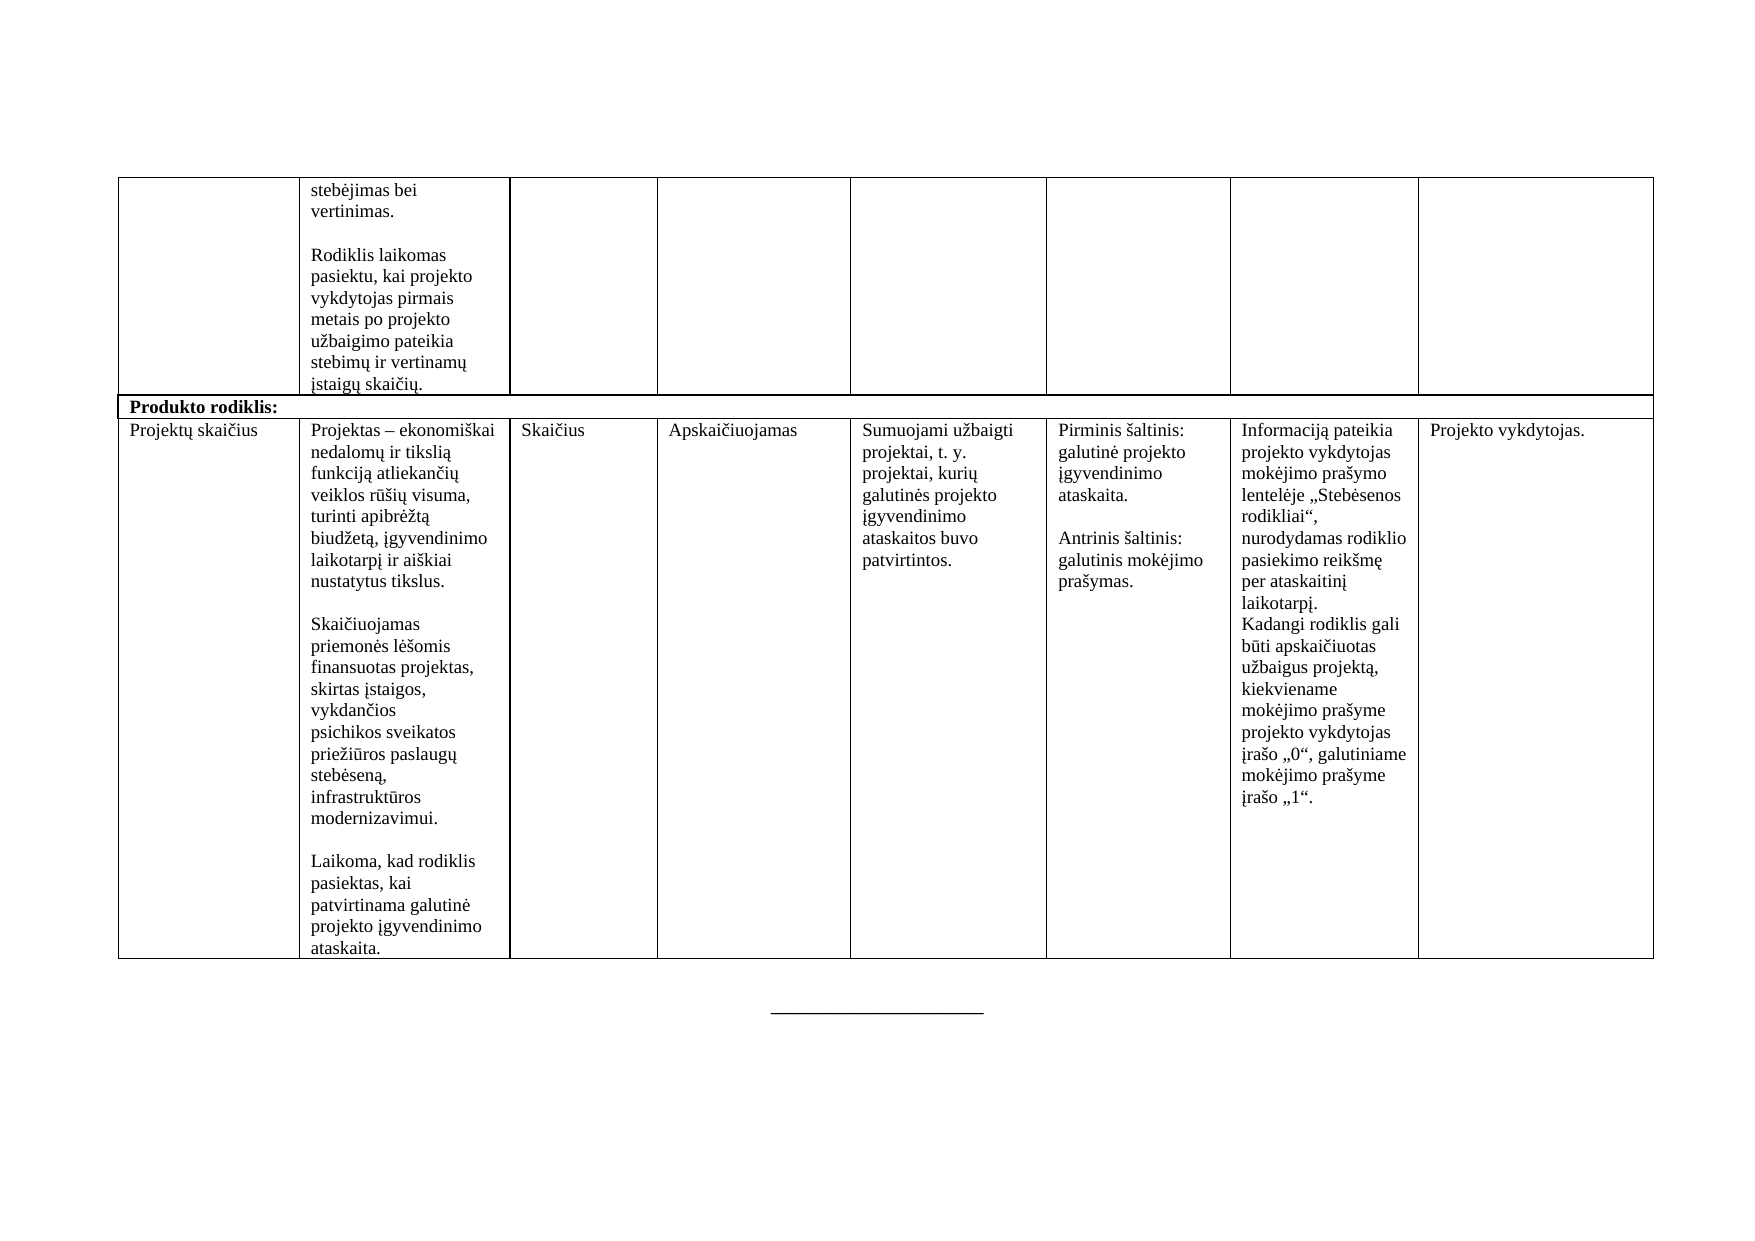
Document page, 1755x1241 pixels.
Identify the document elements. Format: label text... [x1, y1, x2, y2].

table_cell [851, 178, 1046, 394]
table_cell [511, 178, 657, 394]
table_cell [658, 178, 850, 394]
table_cell [1231, 178, 1418, 394]
text _________________ [118, 988, 1636, 1017]
table_cell [1047, 178, 1230, 394]
table_cell [119, 178, 299, 394]
table_cell Pirminis šaltinis: galutinė projekto įgyvendinimo ataskaita. Antrinis šaltinis: galutinis mokėjimo prašymas. [1047, 419, 1230, 958]
table_cell [657, 396, 851, 417]
table_cell [851, 396, 1047, 417]
table_cell Informaciją pateikia projekto vykdytojas mokėjimo prašymo lentelėje „Stebėsenos rodikliai“, nurodydamas rodiklio pasiekimo reikšmę per ataskaitinį laikotarpį. Kadangi rodiklis gali būti apskaičiuotas užbaigus projektą, kiekviename mokėjimo prašyme projekto vykdytojas įrašo „0“, galutiniame mokėjimo prašyme įrašo „1“. [1231, 419, 1418, 958]
table_cell stebėjimas bei vertinimas. Rodiklis laikomas pasiektu, kai projekto vykdytojas pirmais metais po projekto užbaigimo pateikia stebimų ir vertinamų įstaigų skaičių. [300, 178, 509, 394]
table_cell Projektų skaičius [119, 419, 299, 958]
table_cell Sumuojami užbaigti projektai, t. y. projektai, kurių galutinės projekto įgyvendinimo ataskaitos buvo patvirtintos. [851, 419, 1046, 958]
table_cell [1047, 396, 1230, 417]
table_cell Skaičius [511, 419, 657, 958]
table_cell [299, 396, 510, 417]
table_cell [1419, 178, 1653, 394]
table_cell Produkto rodiklis: [119, 396, 299, 417]
table_cell [1230, 396, 1418, 417]
table_cell Apskaičiuojamas [658, 419, 850, 958]
table_cell Projektas – ekonomiškai nedalomų ir tikslią funkciją atliekančių veiklos rūšių visuma, turinti apibrėžtą biudžetą, įgyvendinimo laikotarpį ir aiškiai nustatytus tikslus. Skaičiuojamas priemonės lėšomis finansuotas projektas, skirtas įstaigos, vykdančios psichikos sveikatos priežiūros paslaugų stebėseną, infrastruktūros modernizavimui. Laikoma, kad rodiklis pasiektas, kai patvirtinama galutinė projekto įgyvendinimo ataskaita. [300, 419, 509, 958]
table_cell Projekto vykdytojas. [1419, 419, 1653, 958]
table_cell [510, 396, 657, 417]
table_cell [1419, 396, 1653, 417]
